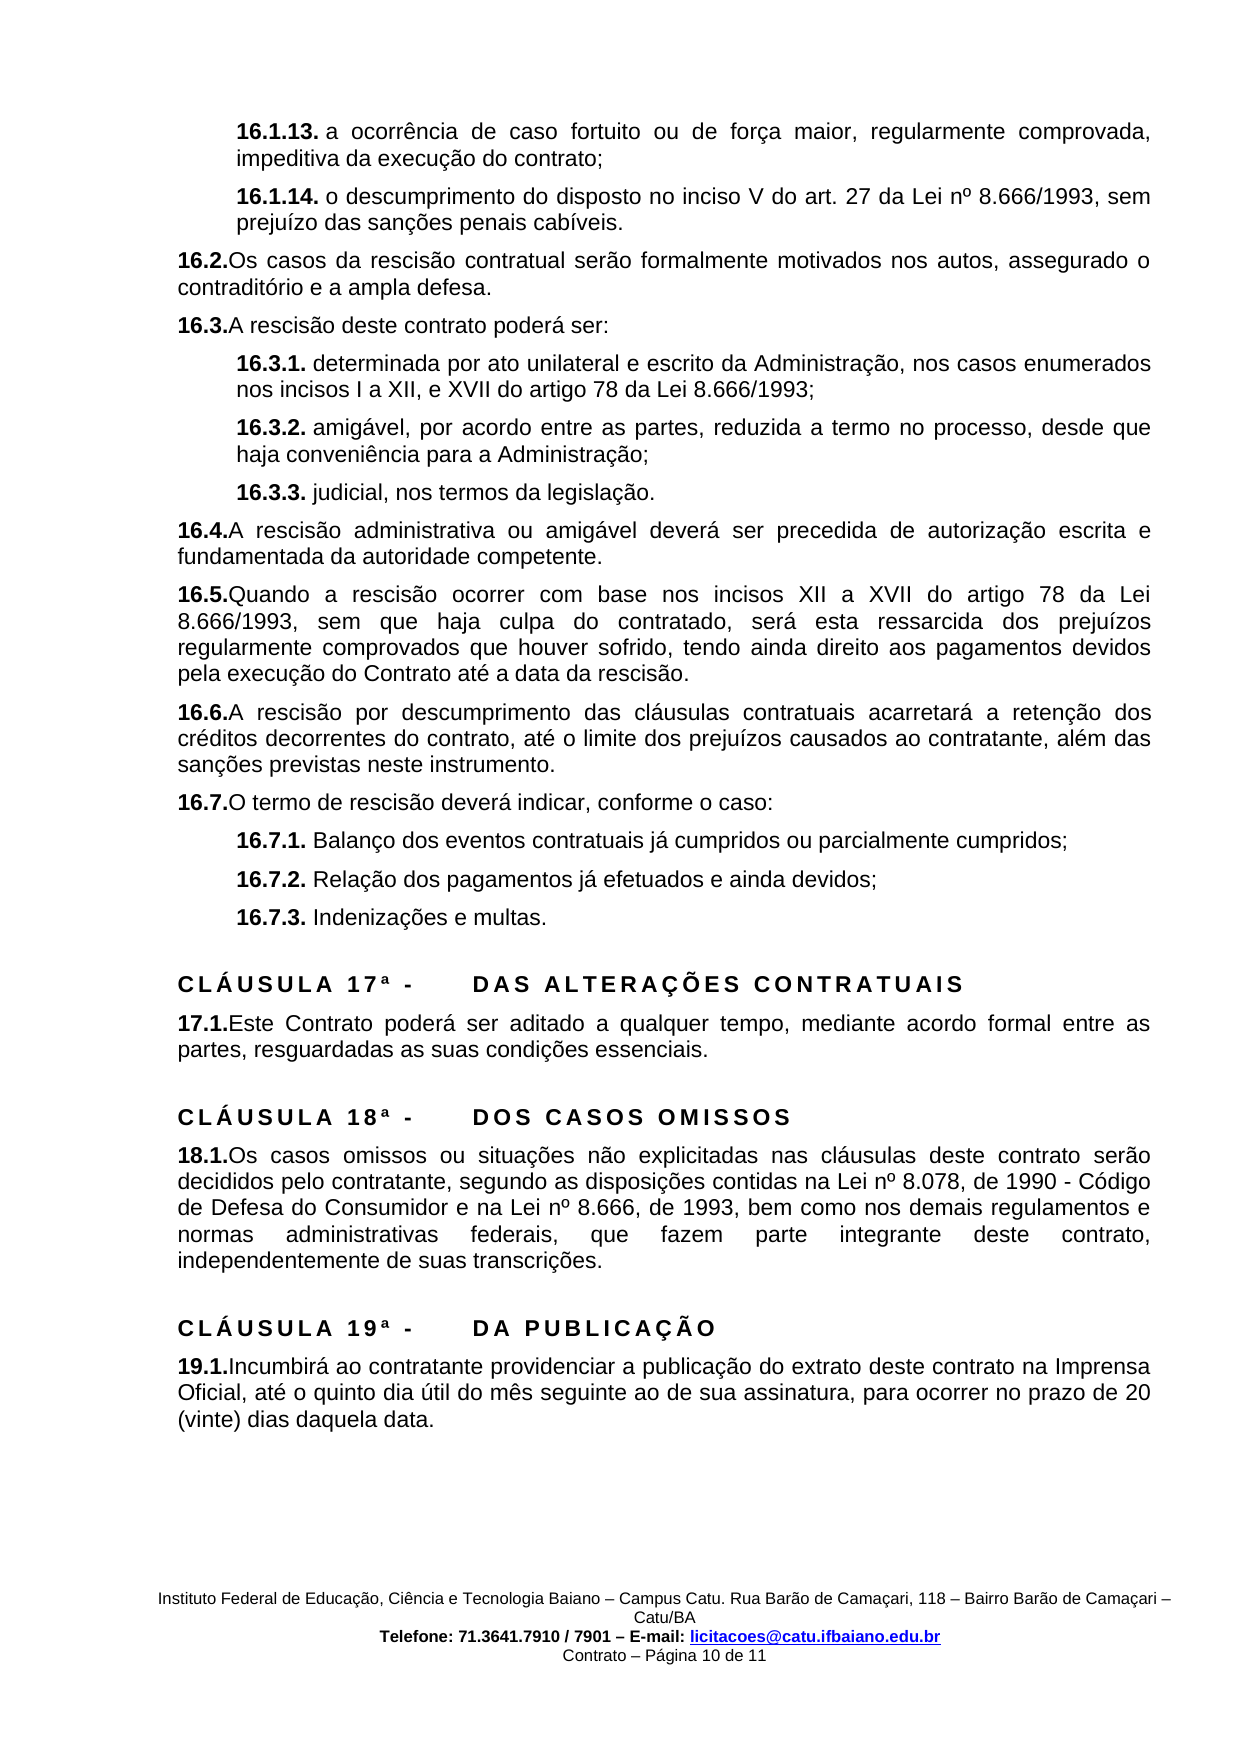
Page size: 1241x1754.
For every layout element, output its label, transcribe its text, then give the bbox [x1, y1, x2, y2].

list Os casos da rescisão contratual serão formalmente motivados nos autos, assegurado o contraditório e a ampla defesa. [177, 247, 1152, 300]
list determinada por ato unilateral e escrito da Administração, nos casos enumerados nos incisos I a XII, e XVII do artigo 78 da Lei 8.666/1993; [236, 350, 1152, 402]
subtitle DA PUBLICAÇÃO [177, 1315, 1152, 1341]
list A rescisão administrativa ou amigável deverá ser precedida de autorização escrita e fundamentada da autoridade competente. [177, 517, 1152, 569]
list Este Contrato poderá ser aditado a qualquer tempo, mediante acordo formal entre as partes, resguardadas as suas condições essenciais. [177, 1009, 1152, 1062]
subtitle DOS CASOS OMISSOS [177, 1103, 1152, 1130]
list Quando a rescisão ocorrer com base nos incisos XII a XVII do artigo 78 da Lei 8.666/1993, sem que haja culpa do contratado, será esta ressarcida dos prejuízos regularmente comprovados que houver sofrido, tendo ainda direito aos pagamentos devidos pela execução do Contrato até a data da rescisão. [177, 581, 1152, 687]
list Incumbirá ao contratante providenciar a publicação do extrato deste contrato na Imprensa Oficial, até o quinto dia útil do mês seguinte ao de sua assinatura, para ocorrer no prazo de 20 (vinte) dias daquela data. [177, 1353, 1152, 1432]
list amigável, por acordo entre as partes, reduzida a termo no processo, desde que haja conveniência para a Administração; [236, 414, 1152, 467]
list Os casos omissos ou situações não explicitadas nas cláusulas deste contrato serão decididos pelo contratante, segundo as disposições contidas na Lei nº 8.078, de 1990 - Código de Defesa do Consumidor e na Lei nº 8.666, de 1993, bem como nos demais regulamentos e normas administrativas federais, que fazem parte integrante deste contrato, independentemente de suas transcrições. [177, 1142, 1152, 1273]
list A rescisão por descumprimento das cláusulas contratuais acarretará a retenção dos créditos decorrentes do contrato, até o limite dos prejuízos causados ao contratante, além das sanções previstas neste instrumento. [177, 698, 1152, 777]
list o descumprimento do disposto no inciso V do art. 27 da Lei nº 8.666/1993, sem prejuízo das sanções penais cabíveis. [236, 183, 1152, 235]
list A rescisão deste contrato poderá ser: [177, 312, 1152, 338]
subtitle DAS ALTERAÇÕES CONTRATUAIS [177, 971, 1152, 998]
list a ocorrência de caso fortuito ou de força maior, regularmente comprovada, impeditiva da execução do contrato; [236, 118, 1152, 171]
list judicial, nos termos da legislação. [236, 479, 1152, 505]
list Indenizações e multas. [236, 904, 1152, 930]
list Balanço dos eventos contratuais já cumpridos ou parcialmente cumpridos; [236, 827, 1152, 854]
list O termo de rescisão deverá indicar, conforme o caso: [177, 789, 1152, 816]
list Relação dos pagamentos já efetuados e ainda devidos; [236, 866, 1152, 892]
